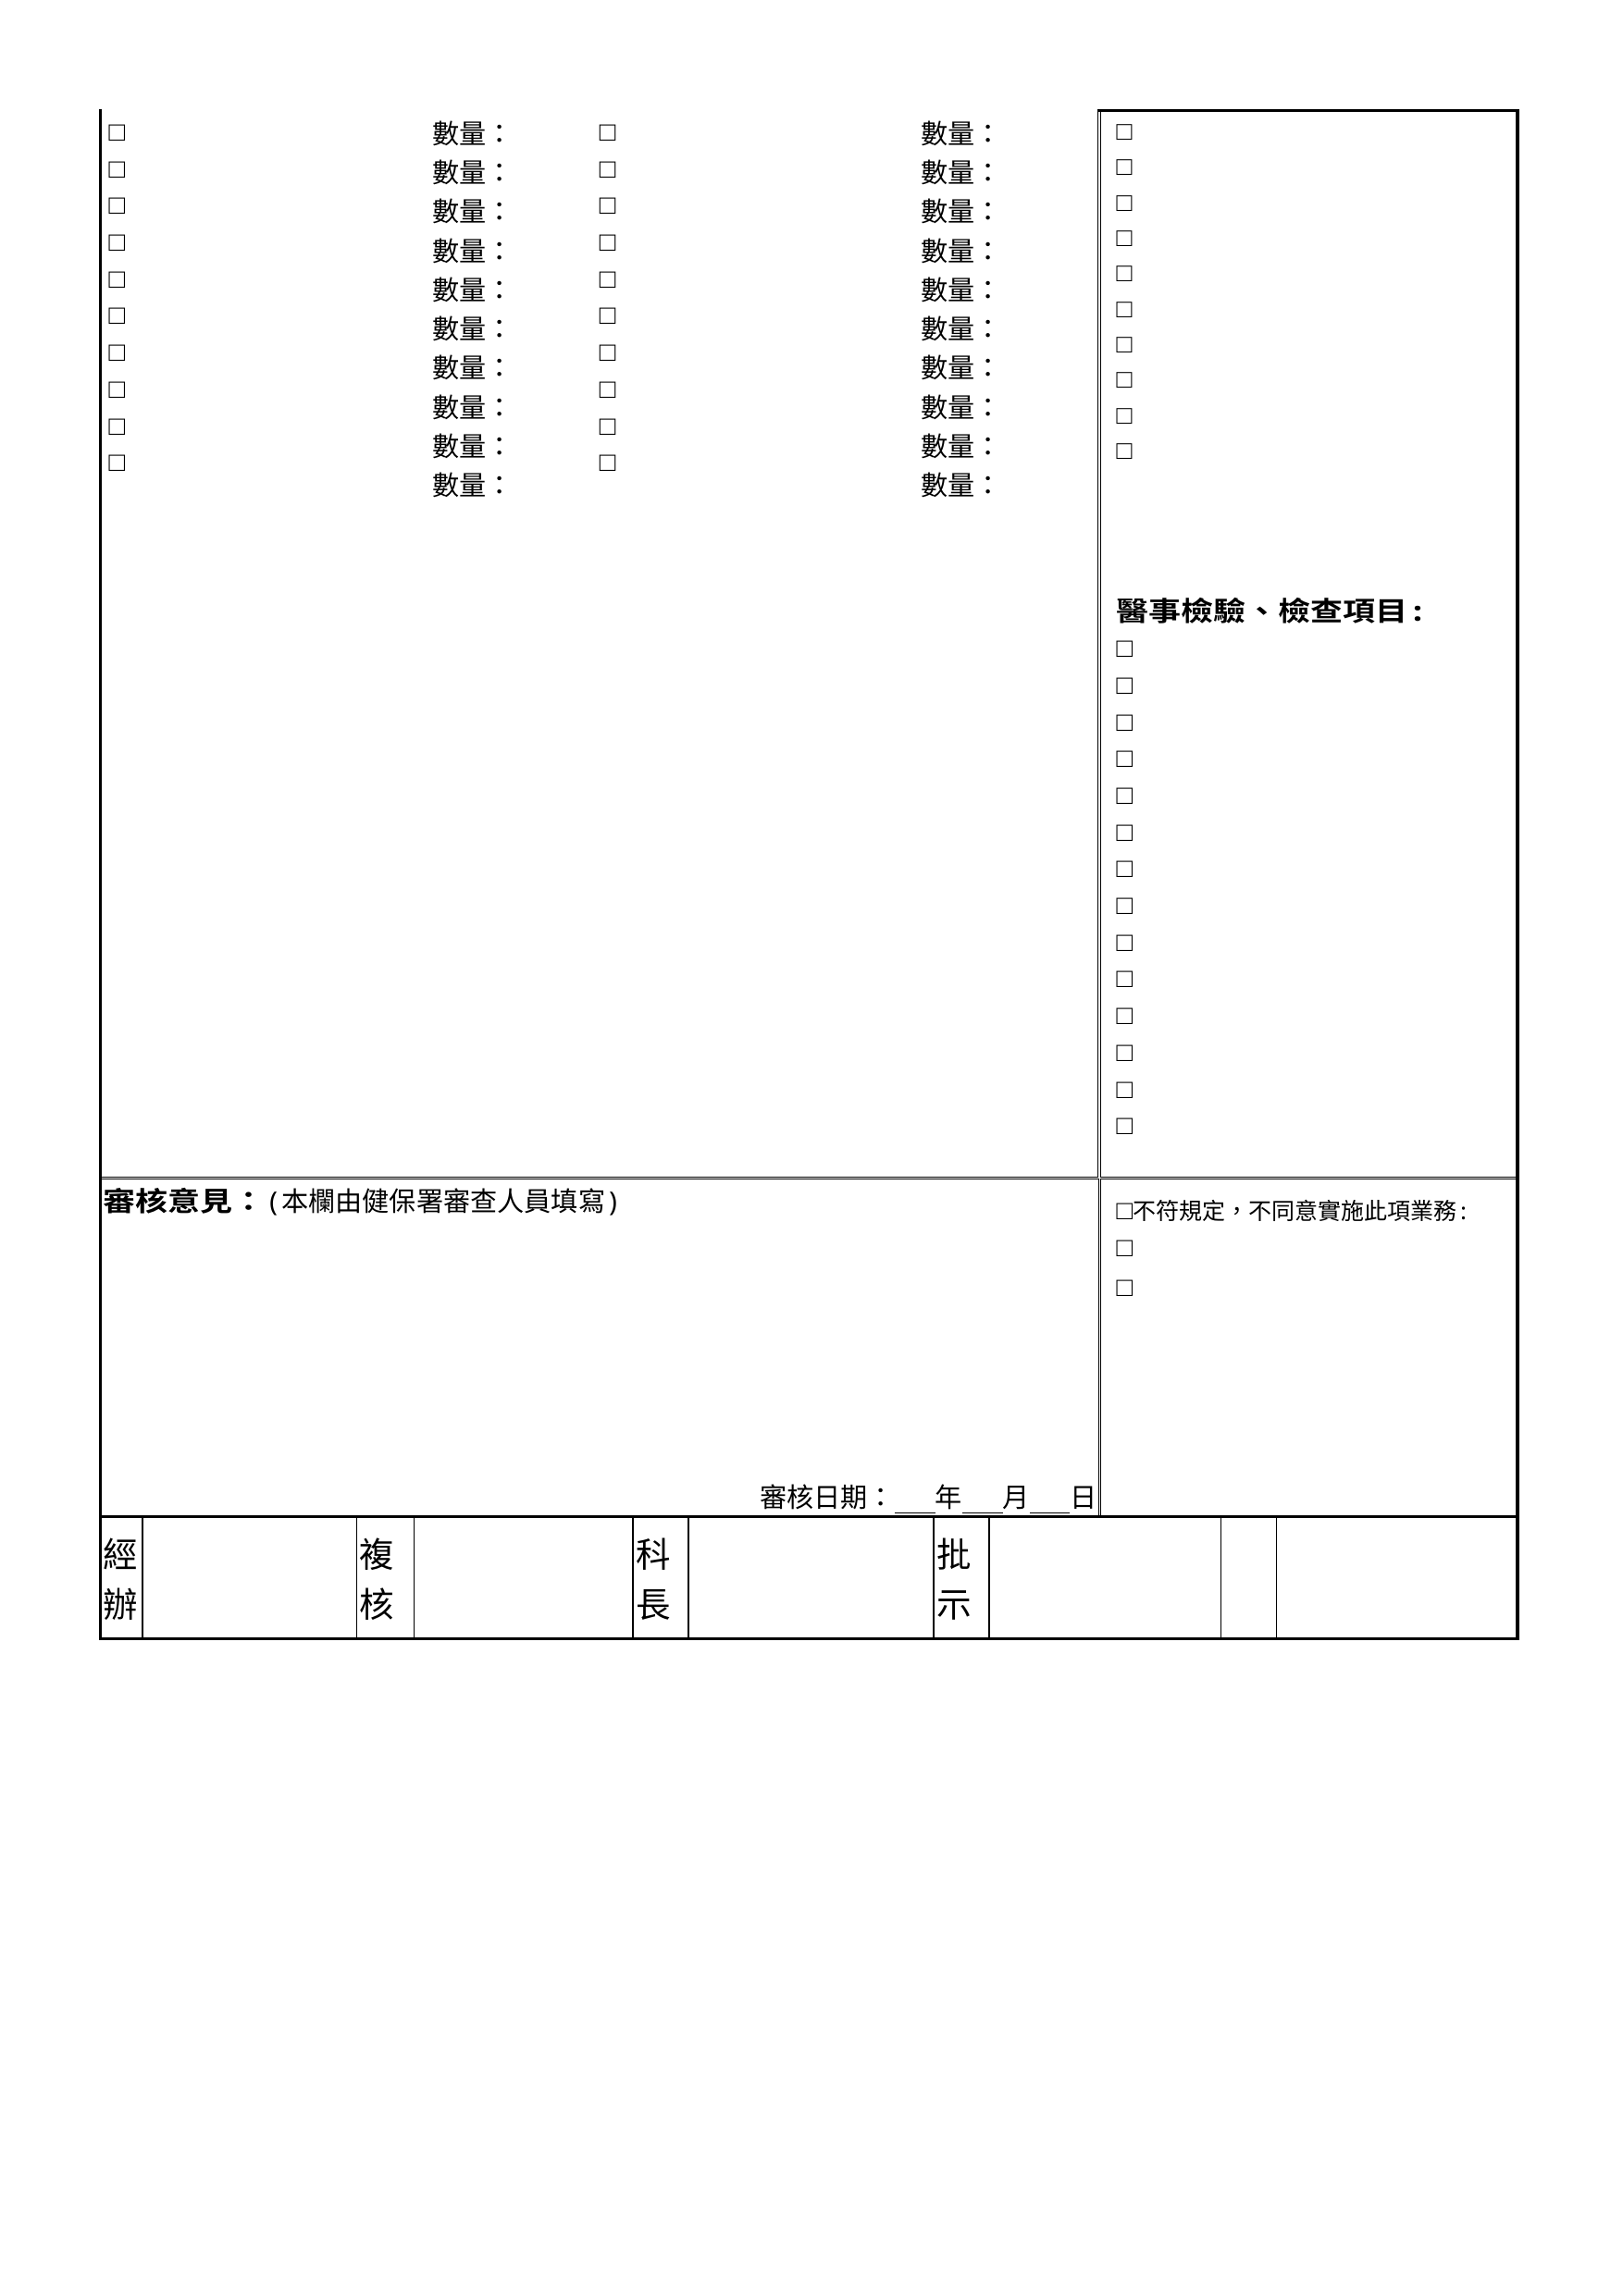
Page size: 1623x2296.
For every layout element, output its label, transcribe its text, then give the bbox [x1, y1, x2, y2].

table_cell 數量： 數量： 數量： 數量： 數量： 數量： 數量： 數量： 數量： 數量： [429, 109, 591, 589]
table_cell [1277, 1518, 1516, 1637]
table_cell 審核意見：(本欄由健保署審查人員填寫) 審核日期： 年 月 日 [102, 1179, 1098, 1515]
table_cell □不符規定，不同意實施此項業務: □ [1101, 1179, 1516, 1265]
table_cell 經辦 [102, 1518, 142, 1637]
table_cell 複核 [357, 1518, 414, 1637]
table_cell [429, 589, 591, 1177]
table_cell □ □ □ □ □ □ □ □ □ □ [102, 109, 429, 589]
table_cell [1519, 1177, 1523, 1214]
table_cell [1519, 109, 1523, 589]
table_cell 科 長 [634, 1518, 688, 1637]
table_cell 批示 [935, 1518, 988, 1637]
table_cell [1519, 1515, 1523, 1637]
table_cell [990, 1518, 1220, 1637]
table_cell 醫事檢驗、檢查項目: □ □ □ □ □ □ □ □ □ □ □ □ □ □ [1101, 589, 1516, 1177]
table_cell [1519, 589, 1523, 1177]
table_cell [689, 1518, 933, 1637]
table_cell [1221, 1518, 1276, 1637]
table_cell [102, 589, 429, 1177]
table_cell 數量： 數量： 數量： 數量： 數量： 數量： 數量： 數量： 數量： 數量： [918, 109, 1097, 589]
table_cell [918, 589, 1097, 1177]
table_cell [1519, 1265, 1523, 1515]
table_cell □ □ □ □ □ □ □ □ □ □ [591, 109, 918, 589]
table_cell [415, 1518, 632, 1637]
table_cell [591, 589, 918, 1177]
table_cell □ [1101, 1265, 1516, 1515]
table_cell [1519, 1215, 1523, 1265]
table_cell □ □ □ □ □ □ □ □ □ □ [1101, 112, 1516, 589]
table_cell [143, 1518, 356, 1637]
